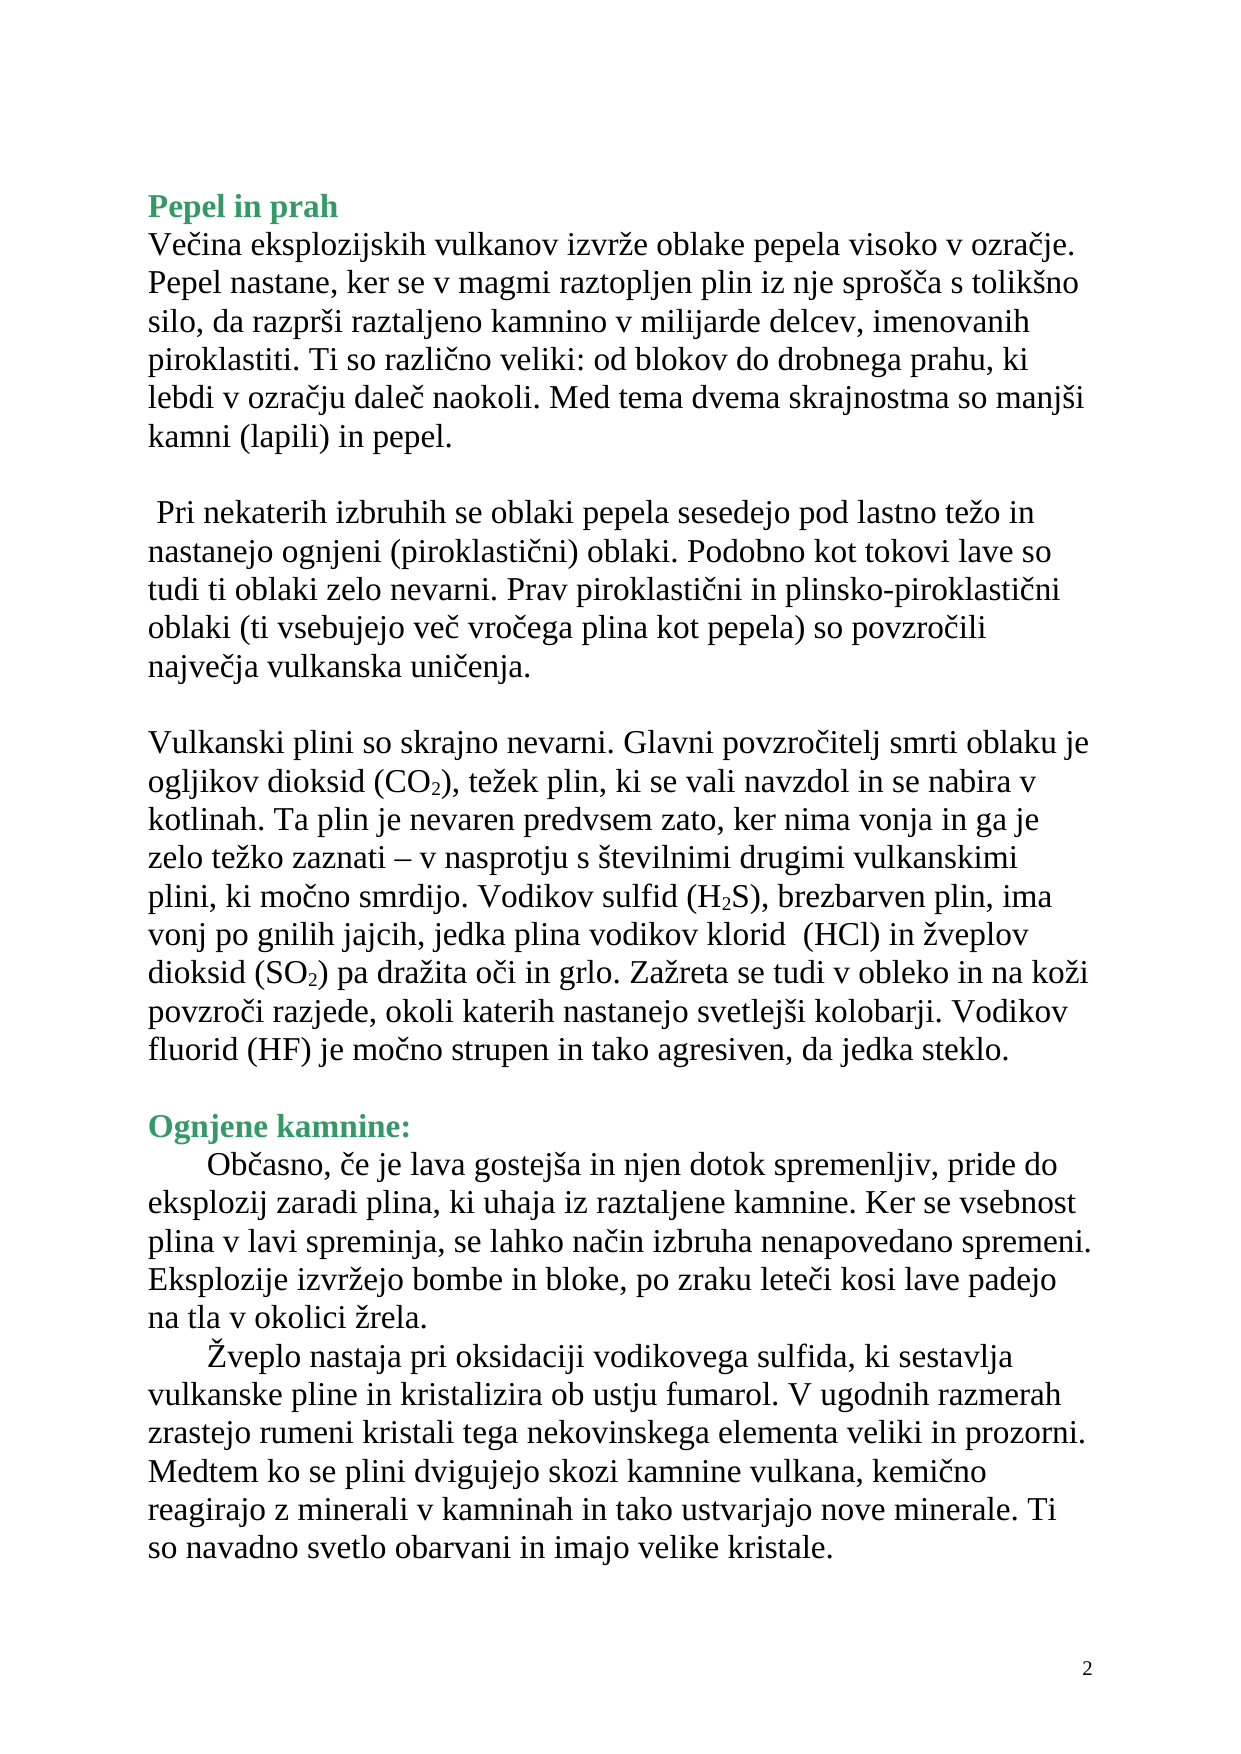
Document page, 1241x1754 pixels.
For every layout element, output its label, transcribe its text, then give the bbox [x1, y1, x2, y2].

text Večina eksplozijskih vulkanov izvrže oblake pepela visoko v ozračje. Pepel nastane, ker se v magmi raztopljen plin iz nje sprošča s tolikšno silo, da razprši raztaljeno kamnino v milijarde delcev, imenovanih piroklastiti. Ti so različno veliki: od blokov do drobnega prahu, ki lebdi v ozračju daleč naokoli. Med tema dvema skrajnostma so manjši kamni (lapili) in pepel. [148, 224, 1093, 454]
subtitle Pepel in prah [148, 186, 1093, 224]
text Žveplo nastaja pri oksidaciji vodikovega sulfida, ki sestavlja vulkanske pline in kristalizira ob ustju fumarol. V ugodnih razmerah zrastejo rumeni kristali tega nekovinskega elementa veliki in prozorni. Medtem ko se plini dvigujejo skozi kamnine vulkana, kemično reagirajo z minerali v kamninah in tako ustvarjajo nove minerale. Ti so navadno svetlo obarvani in imajo velike kristale. [148, 1336, 1093, 1566]
text Pri nekaterih izbruhih se oblaki pepela sesedejo pod lastno težo in nastanejo ognjeni (piroklastični) oblaki. Podobno kot tokovi lave so tudi ti oblaki zelo nevarni. Prav piroklastični in plinsko-piroklastični oblaki (ti vsebujejo več vročega plina kot pepela) so povzročili največja vulkanska uničenja. [148, 493, 1093, 684]
text Ognjene kamnine: [148, 1106, 1093, 1144]
text Občasno, če je lava gostejša in njen dotok spremenljiv, pride do eksplozij zaradi plina, ki uhaja iz raztaljene kamnine. Ker se vsebnost plina v lavi spreminja, se lahko način izbruha nenapovedano spremeni. Eksplozije izvržejo bombe in bloke, po zraku leteči kosi lave padejo na tla v okolici žrela. [148, 1144, 1093, 1336]
text Vulkanski plini so skrajno nevarni. Glavni povzročitelj smrti oblaku je ogljikov dioksid (CO2), težek plin, ki se vali navzdol in se nabira v kotlinah. Ta plin je nevaren predvsem zato, ker nima vonja in ga je zelo težko zaznati – v nasprotju s številnimi drugimi vulkanskimi plini, ki močno smrdijo. Vodikov sulfid (H2S), brezbarven plin, ima vonj po gnilih jajcih, jedka plina vodikov klorid (HCl) in žveplov dioksid (SO2) pa dražita oči in grlo. Zažreta se tudi v obleko in na koži povzroči razjede, okoli katerih nastanejo svetlejši kolobarji. Vodikov fluorid (HF) je močno strupen in tako agresiven, da jedka steklo. [148, 723, 1093, 1068]
